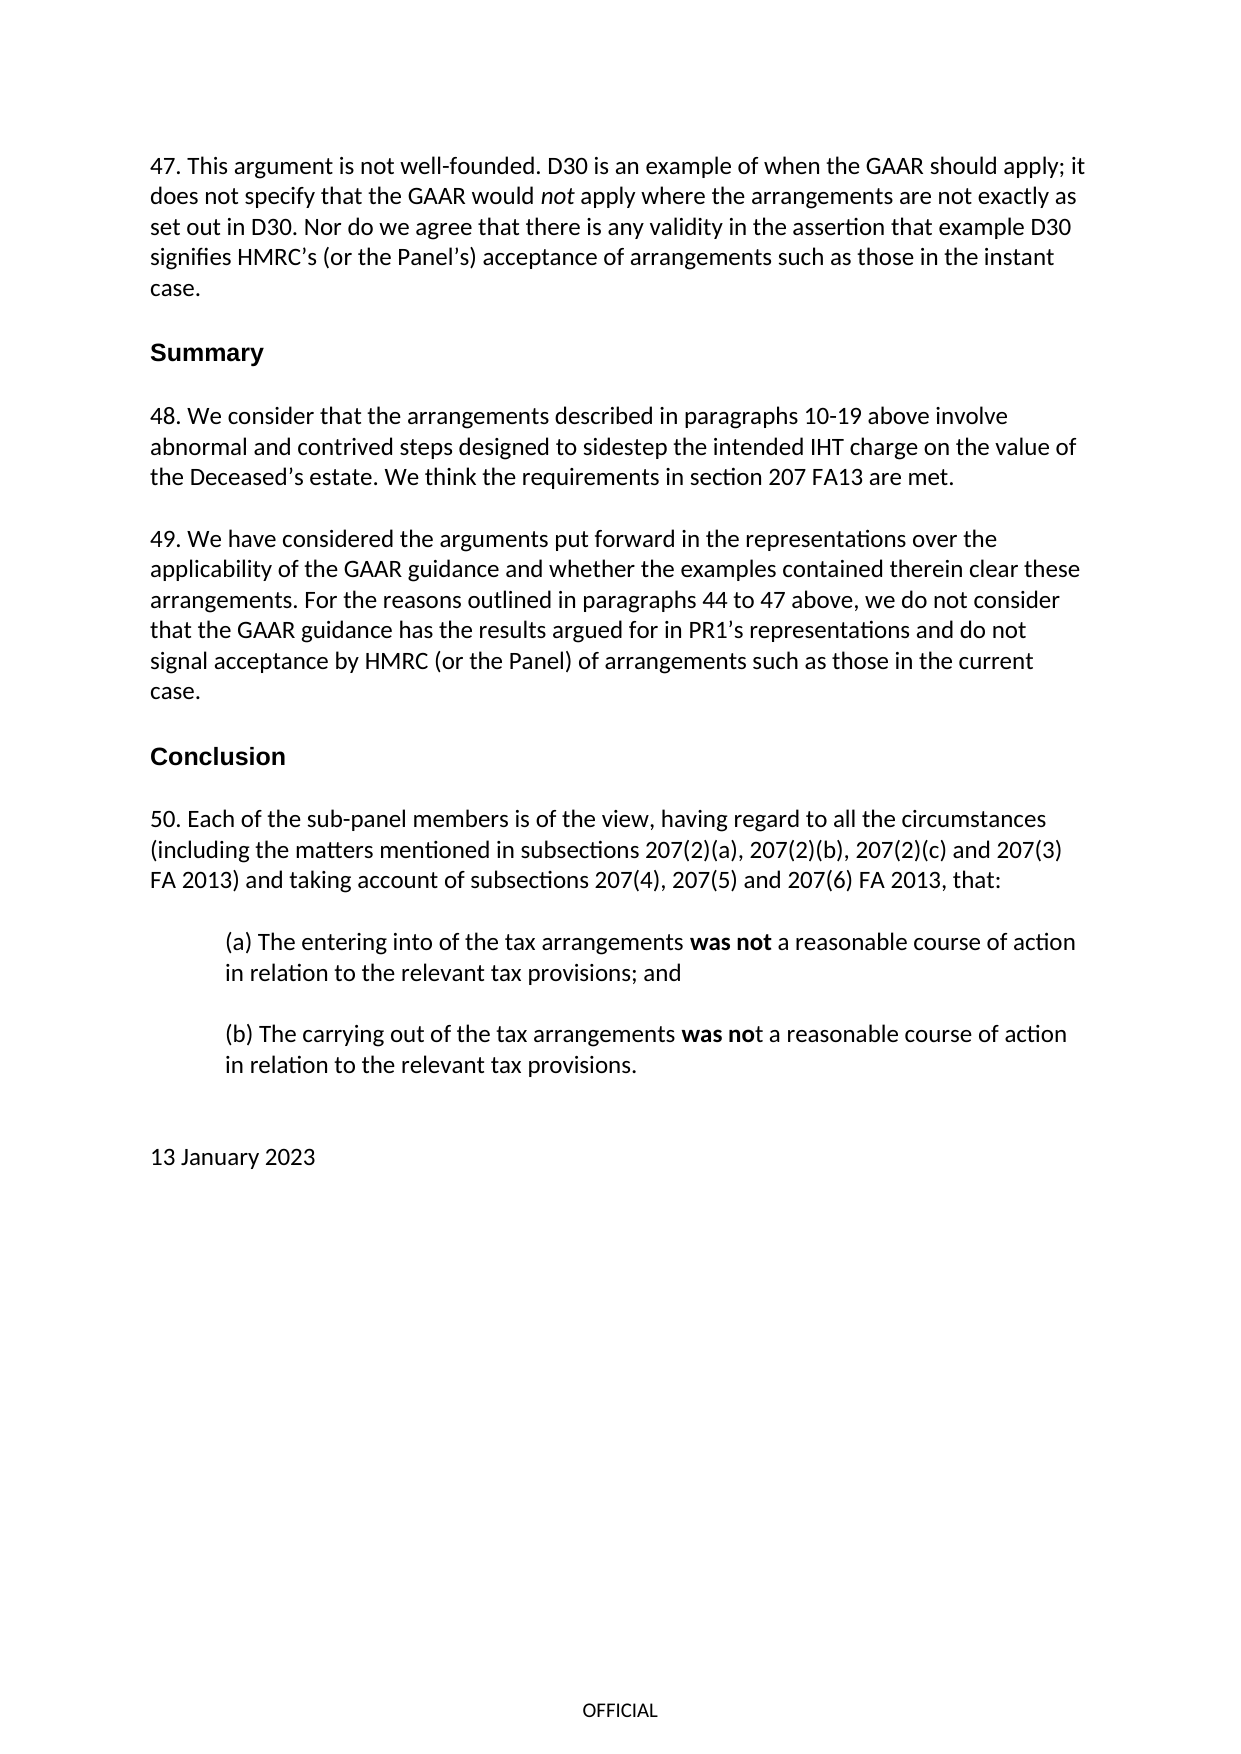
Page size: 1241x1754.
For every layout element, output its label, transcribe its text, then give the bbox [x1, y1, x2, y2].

text (b) The carrying out of the tax arrangements was not a reasonable course of action in relation to the relevant tax provisions. [225, 1019, 1090, 1080]
text 49. We have considered the arguments put forward in the representations over the applicability of the GAAR guidance and whether the examples contained therein clear these arrangements. For the reasons outlined in paragraphs 44 to 47 above, we do not consider that the GAAR guidance has the results argued for in PR1’s representations and do not signal acceptance by HMRC (or the Panel) of arrangements such as those in the current case. [150, 523, 1090, 706]
subtitle Conclusion [150, 741, 1090, 770]
text 13 January 2023 [150, 1141, 1090, 1172]
text (a) The entering into of the tax arrangements was not a reasonable course of action in relation to the relevant tax provisions; and [225, 926, 1090, 987]
subtitle Summary [150, 338, 1090, 367]
text 47. This argument is not well-founded. D30 is an example of when the GAAR should apply; it does not specify that the GAAR would not apply where the arrangements are not exactly as set out in D30. Nor do we agree that there is any validity in the assertion that example D30 signifies HMRC’s (or the Panel’s) acceptance of arrangements such as those in the instant case. [150, 150, 1090, 303]
text 48. We consider that the arrangements described in paragraphs 10-19 above involve abnormal and contrived steps designed to sidestep the intended IHT charge on the value of the Deceased’s estate. We think the requirements in section 207 FA13 are met. [150, 400, 1090, 492]
text 50. Each of the sub-panel members is of the view, having regard to all the circumstances (including the matters mentioned in subsections 207(2)(a), 207(2)(b), 207(2)(c) and 207(3) FA 2013) and taking account of subsections 207(4), 207(5) and 207(6) FA 2013, that: [150, 803, 1090, 895]
